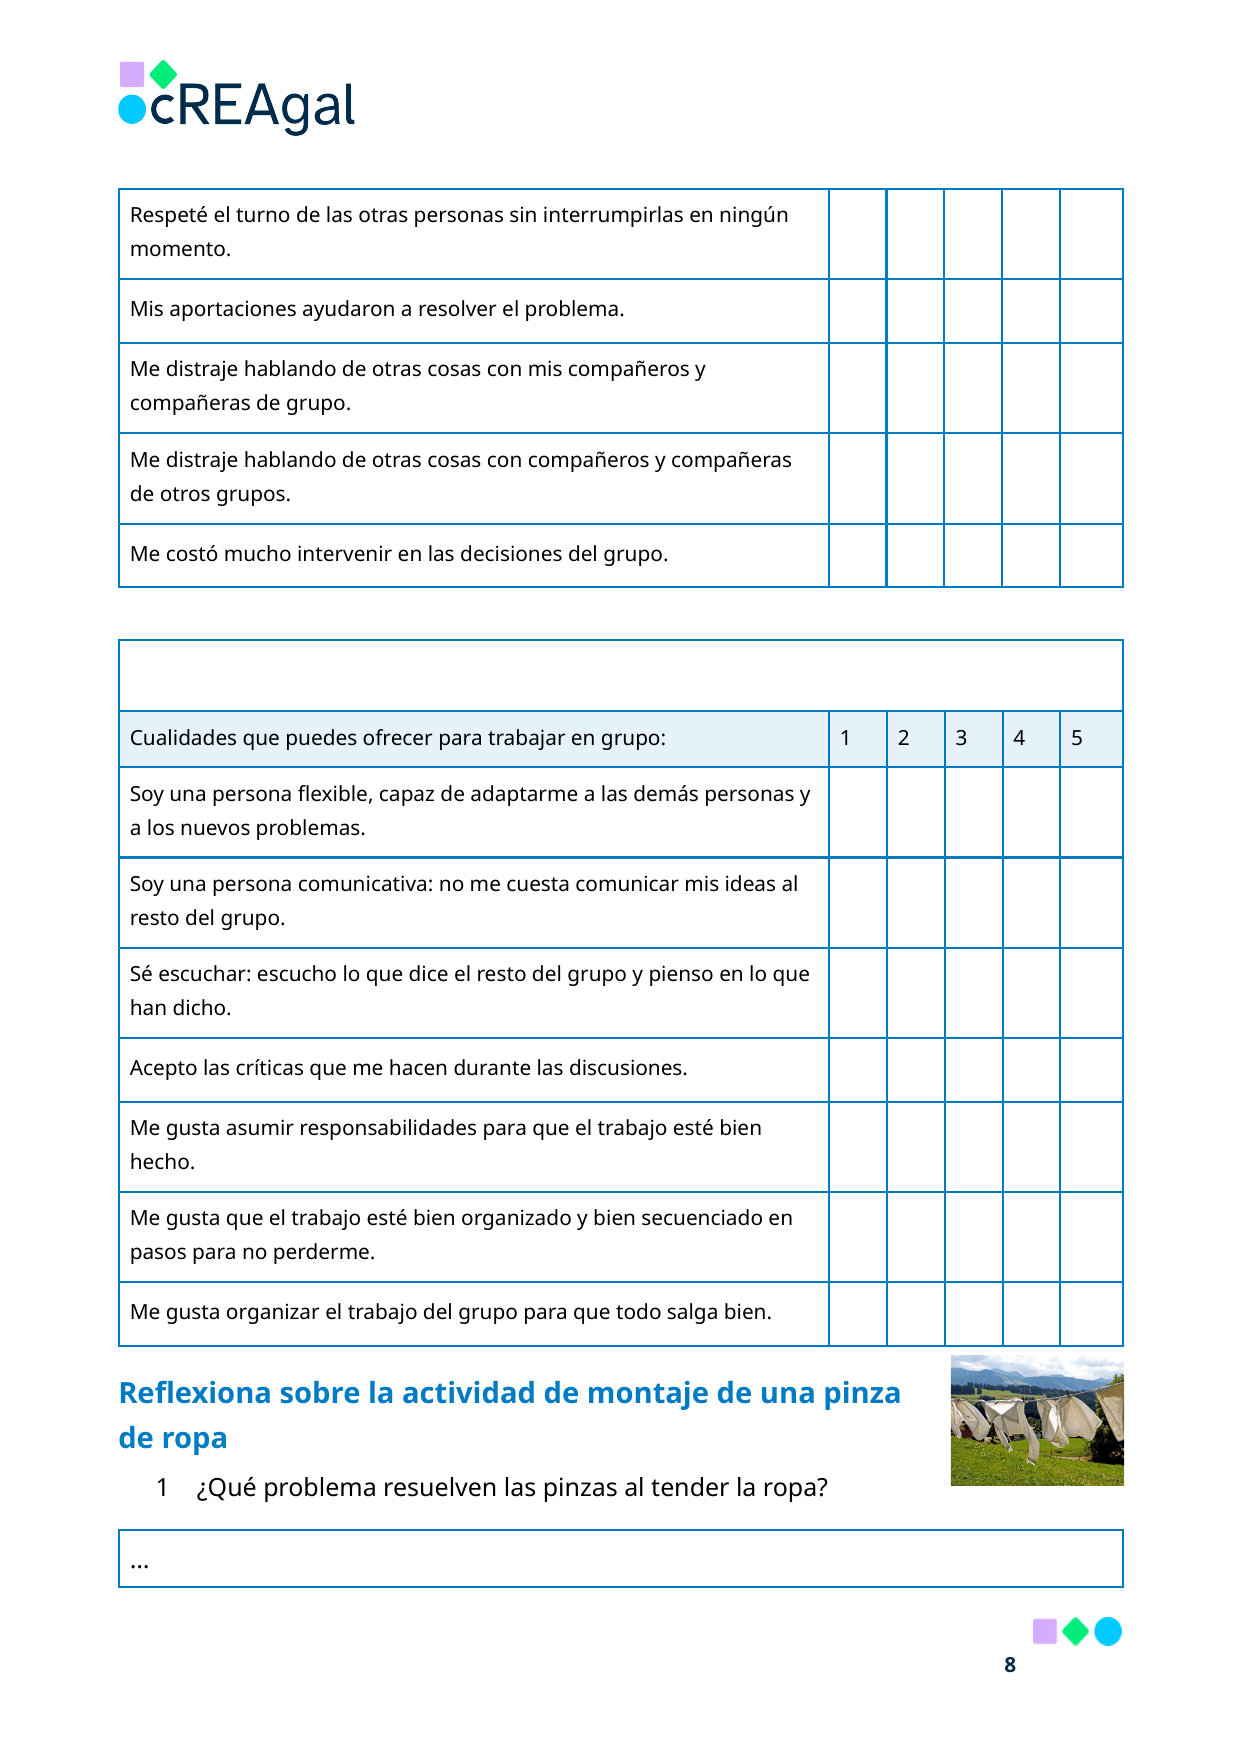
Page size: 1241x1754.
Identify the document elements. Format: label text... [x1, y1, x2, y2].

table_cell [888, 1283, 944, 1345]
table_cell [888, 280, 943, 342]
table_cell [1061, 280, 1122, 342]
table_cell [946, 1039, 1002, 1101]
list ¿Qué problema resuelven las pinzas al tender la ropa? [155, 1469, 1122, 1503]
table_cell [1061, 1103, 1122, 1191]
table_cell [830, 1039, 886, 1101]
table_cell [888, 1103, 944, 1191]
table_cell [945, 280, 1001, 342]
picture [1111, 1634, 1122, 1646]
table_cell [830, 859, 886, 947]
table_cell [1061, 1193, 1122, 1281]
table_cell [1004, 1283, 1059, 1345]
table_cell [888, 949, 944, 1037]
table_cell [1004, 1039, 1059, 1101]
table_cell [1061, 190, 1122, 278]
table_cell Acepto las críticas que me hacen durante las discusiones. [120, 1039, 828, 1101]
table_cell [888, 344, 943, 432]
picture [950, 1355, 1125, 1486]
table_cell [830, 768, 886, 856]
table_cell Sé escuchar: escucho lo que dice el resto del grupo y pienso en lo que han dicho. [120, 949, 828, 1037]
table_cell 5 [1061, 712, 1122, 766]
table_cell [1003, 434, 1059, 522]
table_cell [946, 1103, 1002, 1191]
table_cell [946, 1283, 1002, 1345]
table_cell [830, 280, 885, 342]
table_cell [888, 859, 944, 947]
table_cell [1003, 344, 1059, 432]
table_cell Cualidades que puedes ofrecer para trabajar en grupo: [120, 712, 828, 766]
table_cell [1003, 280, 1059, 342]
table_cell [1003, 525, 1059, 586]
table_cell Me gusta asumir responsabilidades para que el trabajo esté bien hecho. [120, 1103, 828, 1191]
table_cell [830, 434, 885, 522]
table_cell [1061, 344, 1122, 432]
table_cell [1061, 434, 1122, 522]
table_cell [888, 525, 943, 586]
table_cell [1061, 525, 1122, 586]
table_header … [120, 1531, 1122, 1586]
table_cell [946, 768, 1002, 856]
table_cell [888, 434, 943, 522]
table_cell [1004, 1103, 1059, 1191]
table_cell [945, 525, 1001, 586]
table_cell [946, 949, 1002, 1037]
table_cell Me gusta que el trabajo esté bien organizado y bien secuenciado en pasos para no perderme. [120, 1193, 828, 1281]
table_cell Me costó mucho intervenir en las decisiones del grupo. [120, 525, 828, 586]
table_cell [1061, 1039, 1122, 1101]
table_cell [830, 344, 885, 432]
table_cell [830, 190, 885, 278]
table_cell [888, 1039, 944, 1101]
table_header [120, 641, 1122, 710]
table_cell [830, 949, 886, 1037]
table_cell 3 [946, 712, 1002, 766]
table_cell [1004, 859, 1059, 947]
table_cell [888, 1193, 944, 1281]
table_cell [1004, 1193, 1059, 1281]
table_cell [1004, 949, 1059, 1037]
table_cell [1061, 859, 1122, 947]
picture [1033, 1617, 1105, 1646]
table_cell [830, 1283, 886, 1345]
table_cell Me distraje hablando de otras cosas con compañeros y compañeras de otros grupos. [120, 434, 828, 522]
table_cell 4 [1004, 712, 1059, 766]
table_cell [945, 190, 1001, 278]
table_cell Mis aportaciones ayudaron a resolver el problema. [120, 280, 828, 342]
table_cell Soy una persona flexible, capaz de adaptarme a las demás personas y a los nuevos problemas. [120, 768, 828, 856]
table_cell [1003, 190, 1059, 278]
table_cell [888, 768, 944, 856]
table_cell [830, 525, 885, 586]
table_cell [1004, 768, 1059, 856]
table_cell [830, 1103, 886, 1191]
subtitle Reflexiona sobre la actividad de montaje de una pinza de ropa [118, 1372, 950, 1457]
table_cell Soy una persona comunicativa: no me cuesta comunicar mis ideas al resto del grupo. [120, 859, 828, 947]
picture [1112, 1617, 1122, 1628]
table_cell Me gusta organizar el trabajo del grupo para que todo salga bien. [120, 1283, 828, 1345]
table_cell [946, 1193, 1002, 1281]
table_cell Me distraje hablando de otras cosas con mis compañeros y compañeras de grupo. [120, 344, 828, 432]
picture [118, 60, 355, 136]
table_cell [946, 859, 1002, 947]
table_cell 2 [888, 712, 944, 766]
table_cell [888, 190, 943, 278]
table_cell [945, 344, 1001, 432]
table_cell Respeté el turno de las otras personas sin interrumpirlas en ningún momento. [120, 190, 828, 278]
table_cell [1061, 768, 1122, 856]
table_cell 1 [830, 712, 886, 766]
table_cell [1061, 949, 1122, 1037]
table_cell [1061, 1283, 1122, 1345]
table_cell [830, 1193, 886, 1281]
table_cell [945, 434, 1001, 522]
